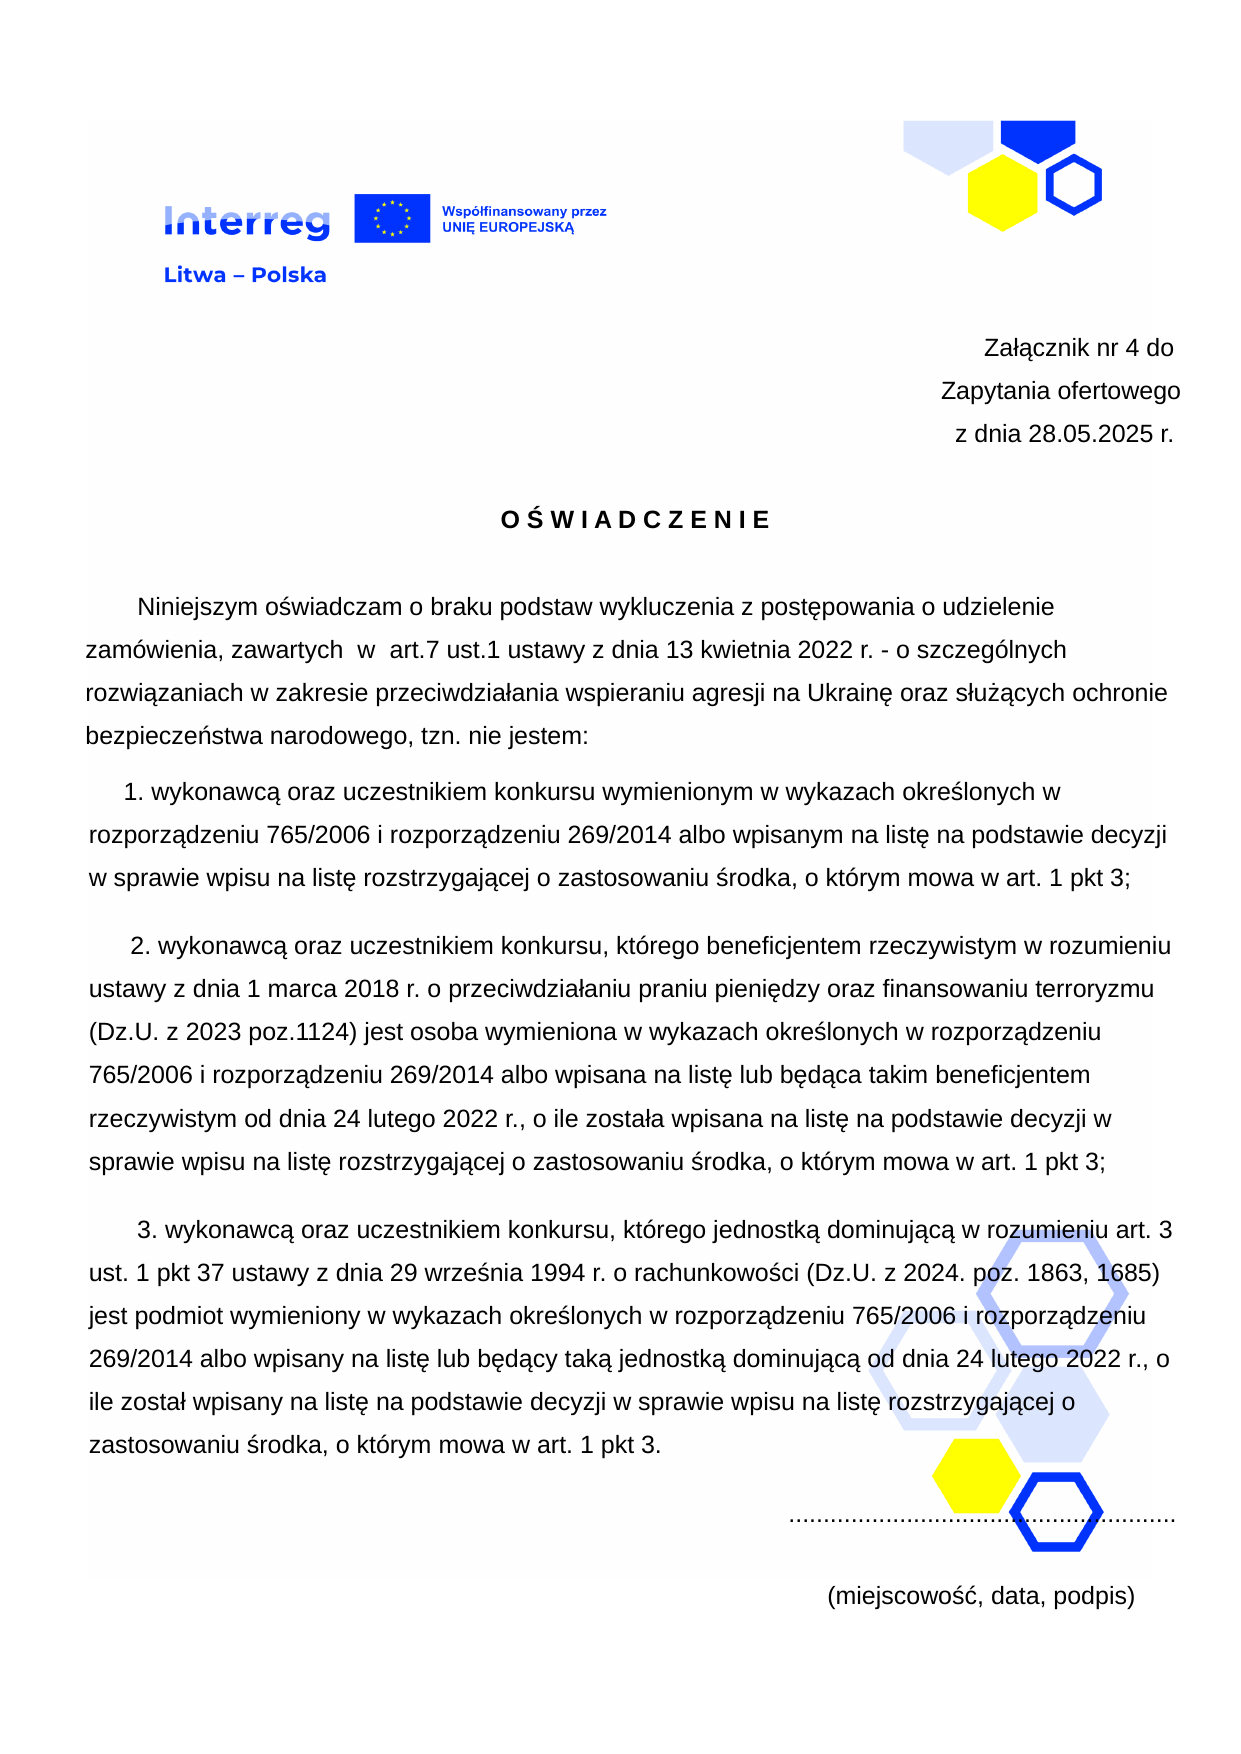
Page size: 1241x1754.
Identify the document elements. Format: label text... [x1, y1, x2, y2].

text Załącznik nr 4 do [1154, 333, 1181, 362]
text (miejscowość, data, podpis) [157, 1552, 1181, 1610]
picture [86, 646, 93, 656]
subtitle O Ś W I A D C Z E N I E [1154, 506, 1181, 534]
text Zapytania ofertowego [1154, 376, 1181, 405]
picture [1149, 344, 1154, 355]
picture [86, 120, 1154, 1579]
picture [1147, 832, 1154, 841]
text z dnia 28.05.2025 r. [1154, 419, 1181, 448]
